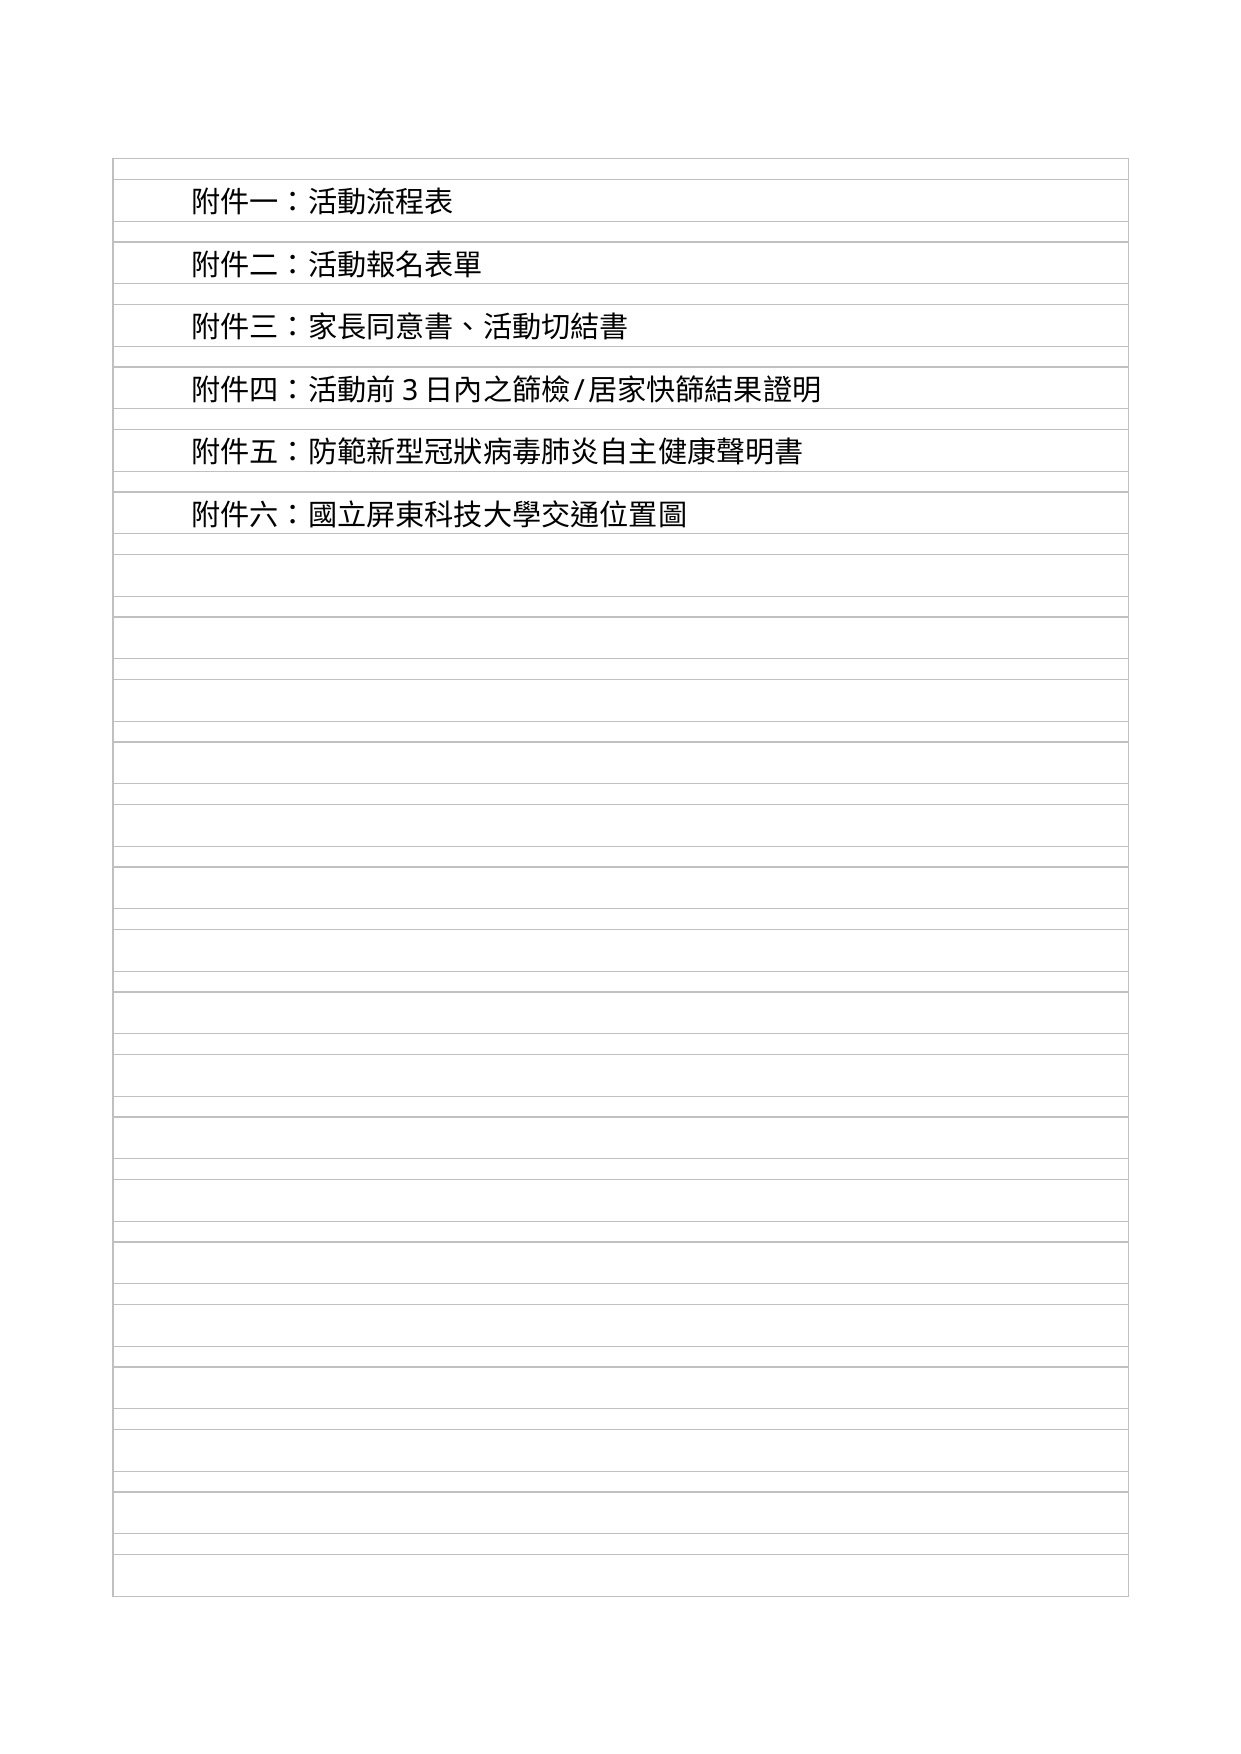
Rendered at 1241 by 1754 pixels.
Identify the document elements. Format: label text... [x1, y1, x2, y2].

text 附件三：家長同意書、活動切結書 [191, 305, 1128, 346]
text [191, 284, 1128, 304]
text [191, 472, 1128, 491]
text 附件五：防範新型冠狀病毒肺炎自主健康聲明書 [191, 430, 1128, 471]
text 附件六：國立屏東科技大學交通位置圖 [191, 493, 1128, 533]
text 附件一：活動流程表 [191, 180, 1128, 221]
text [191, 222, 1128, 241]
text 附件二：活動報名表單 [191, 243, 1128, 283]
text 附件四：活動前3日內之篩檢/居家快篩結果證明 [191, 368, 1128, 408]
text [191, 159, 1128, 179]
text [191, 409, 1128, 429]
text [191, 347, 1128, 366]
